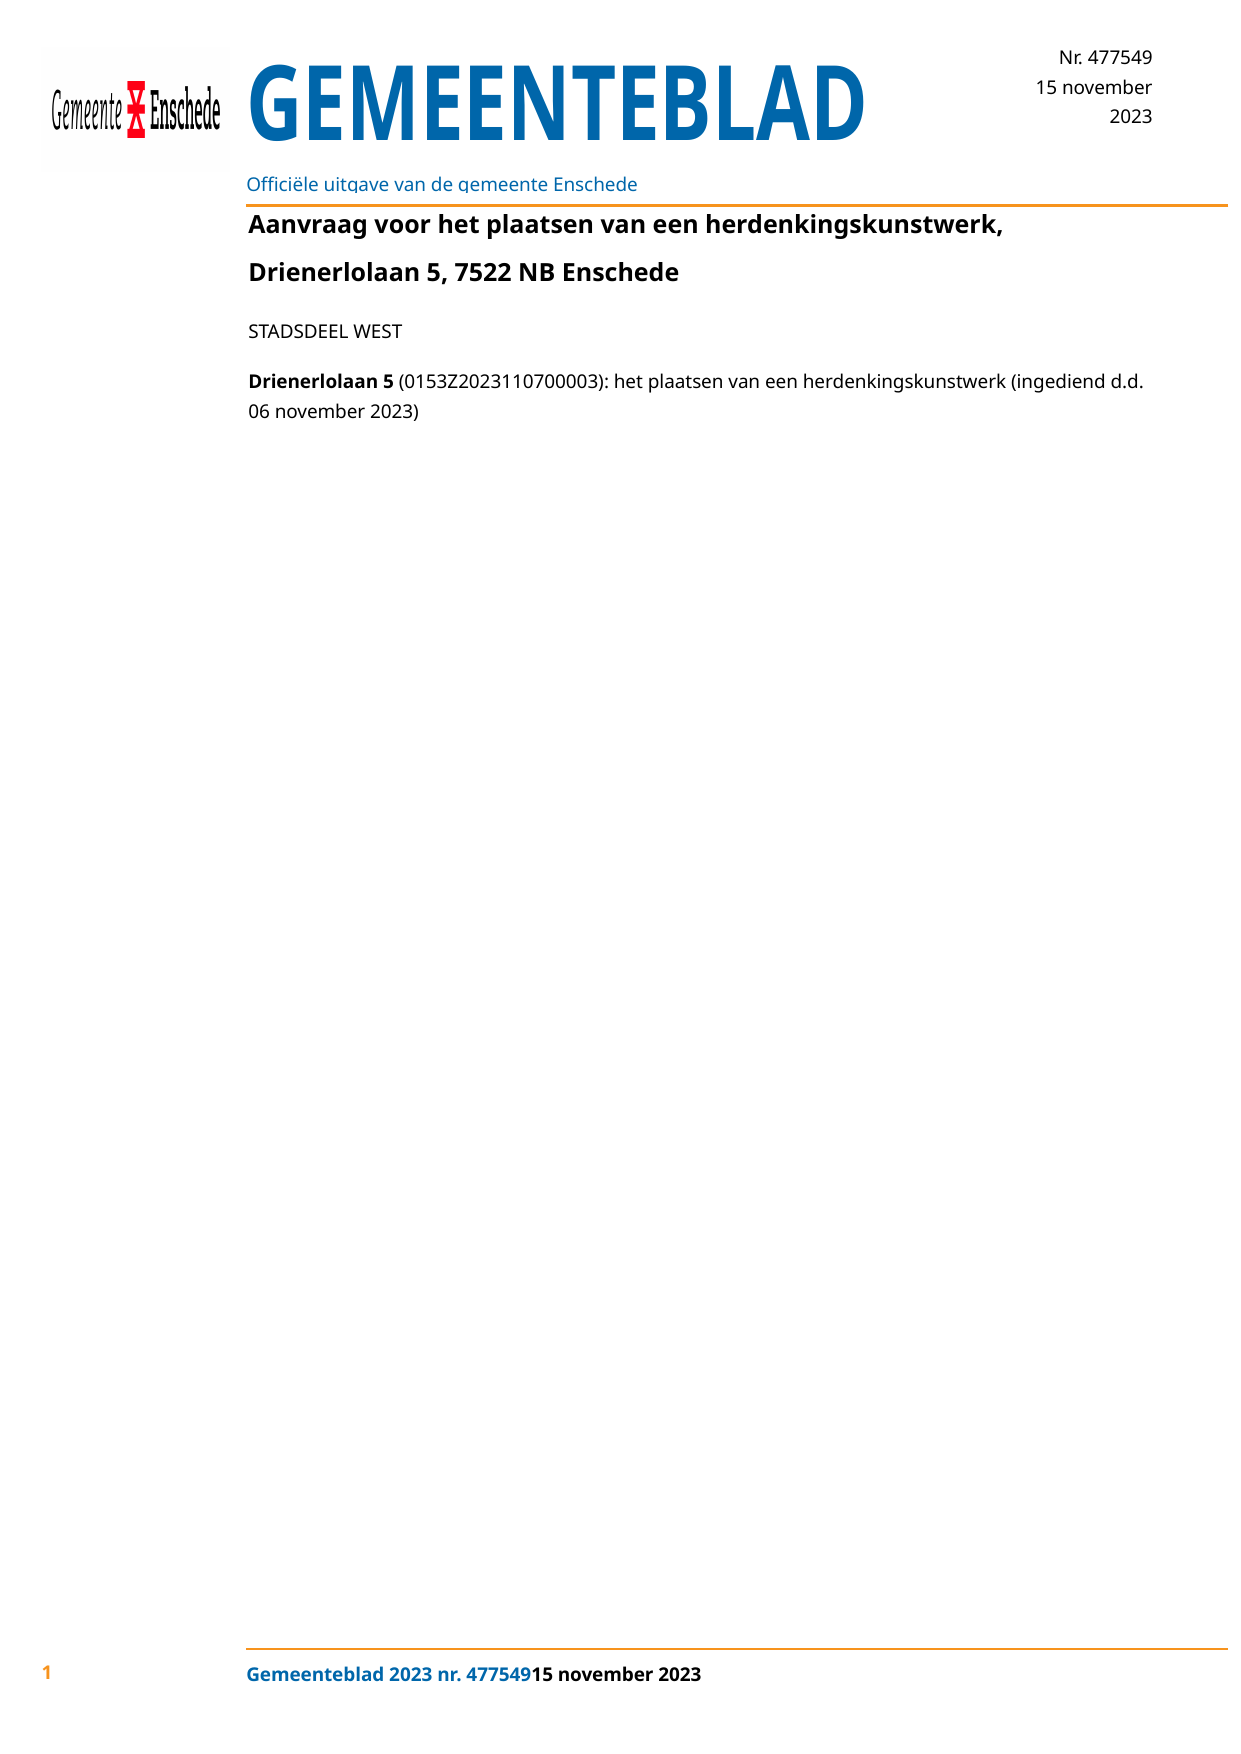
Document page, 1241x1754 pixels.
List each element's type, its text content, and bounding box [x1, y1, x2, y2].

text STADSDEEL WEST [248, 318, 1152, 344]
text Aanvraag voor het plaatsen van een herdenkingskunstwerk, Drienerlolaan 5, 7522 NB Enschede [248, 207, 1152, 288]
picture [41, 47, 231, 172]
text Drienerlolaan 5 (0153Z2023110700003): het plaatsen van een herdenkingskunstwerk (ingediend d.d. 06 november 2023) [248, 368, 1152, 424]
